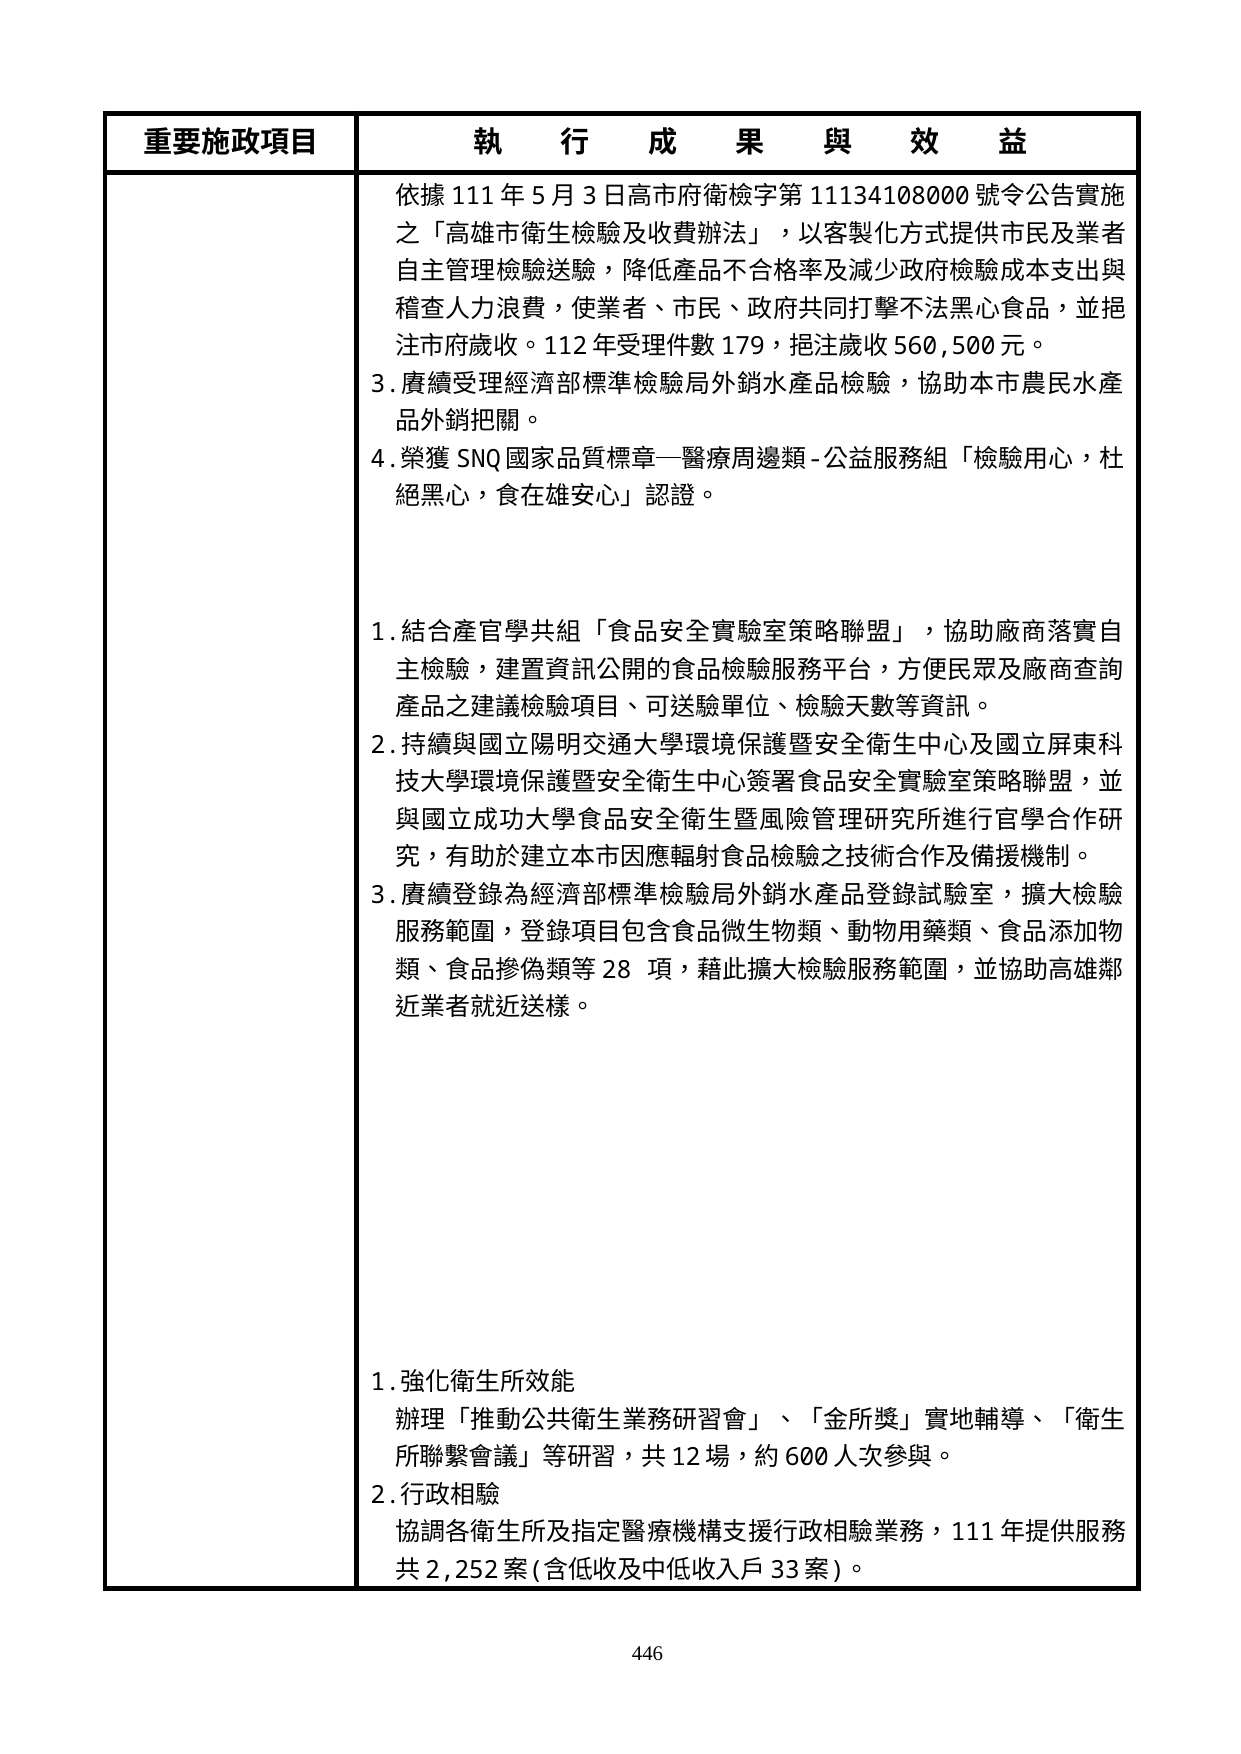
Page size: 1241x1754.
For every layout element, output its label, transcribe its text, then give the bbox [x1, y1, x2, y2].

table_cell 依據111年5月3日高市府衛檢字第11134108000號令公告實施之「高雄市衛生檢驗及收費辦法」，以客製化方式提供市民及業者自主管理檢驗送驗，降低產品不合格率及減少政府檢驗成本支出與稽查人力浪費，使業者、市民、政府共同打擊不法黑心食品，並挹注市府歲收。112年受理件數179，挹注歲收560,500元。 3.賡續受理經濟部標準檢驗局外銷水產品檢驗，協助本市農民水產品外銷把關。 4.榮獲SNQ國家品質標章─醫療周邊類-公益服務組「檢驗用心，杜絕黑心，食在雄安心」認證。 1.結合產官學共組「食品安全實驗室策略聯盟」，協助廠商落實自主檢驗，建置資訊公開的食品檢驗服務平台，方便民眾及廠商查詢產品之建議檢驗項目、可送驗單位、檢驗天數等資訊。 2.持續與國立陽明交通大學環境保護暨安全衛生中心及國立屏東科技大學環境保護暨安全衛生中心簽署食品安全實驗室策略聯盟，並與國立成功大學食品安全衛生暨風險管理研究所進行官學合作研究，有助於建立本市因應輻射食品檢驗之技術合作及備援機制。 3.賡續登錄為經濟部標準檢驗局外銷水產品登錄試驗室，擴大檢驗服務範圍，登錄項目包含食品微生物類、動物用藥類、食品添加物類、食品摻偽類等28 項，藉此擴大檢驗服務範圍，並協助高雄鄰近業者就近送樣。 1.強化衛生所效能 辦理「推動公共衛生業務研習會」、「金所獎」實地輔導、「衛生所聯繫會議」等研習，共12場，約600人次參與。 2.行政相驗 協調各衛生所及指定醫療機構支援行政相驗業務，111年提供服務共2,252案(含低收及中低收入戶33案)。 [359, 175, 1136, 1586]
table_header 重要施政項目 [107, 116, 354, 170]
table_cell [107, 175, 354, 1586]
table_header 執 行 成 果 與 效 益 [359, 116, 1136, 170]
